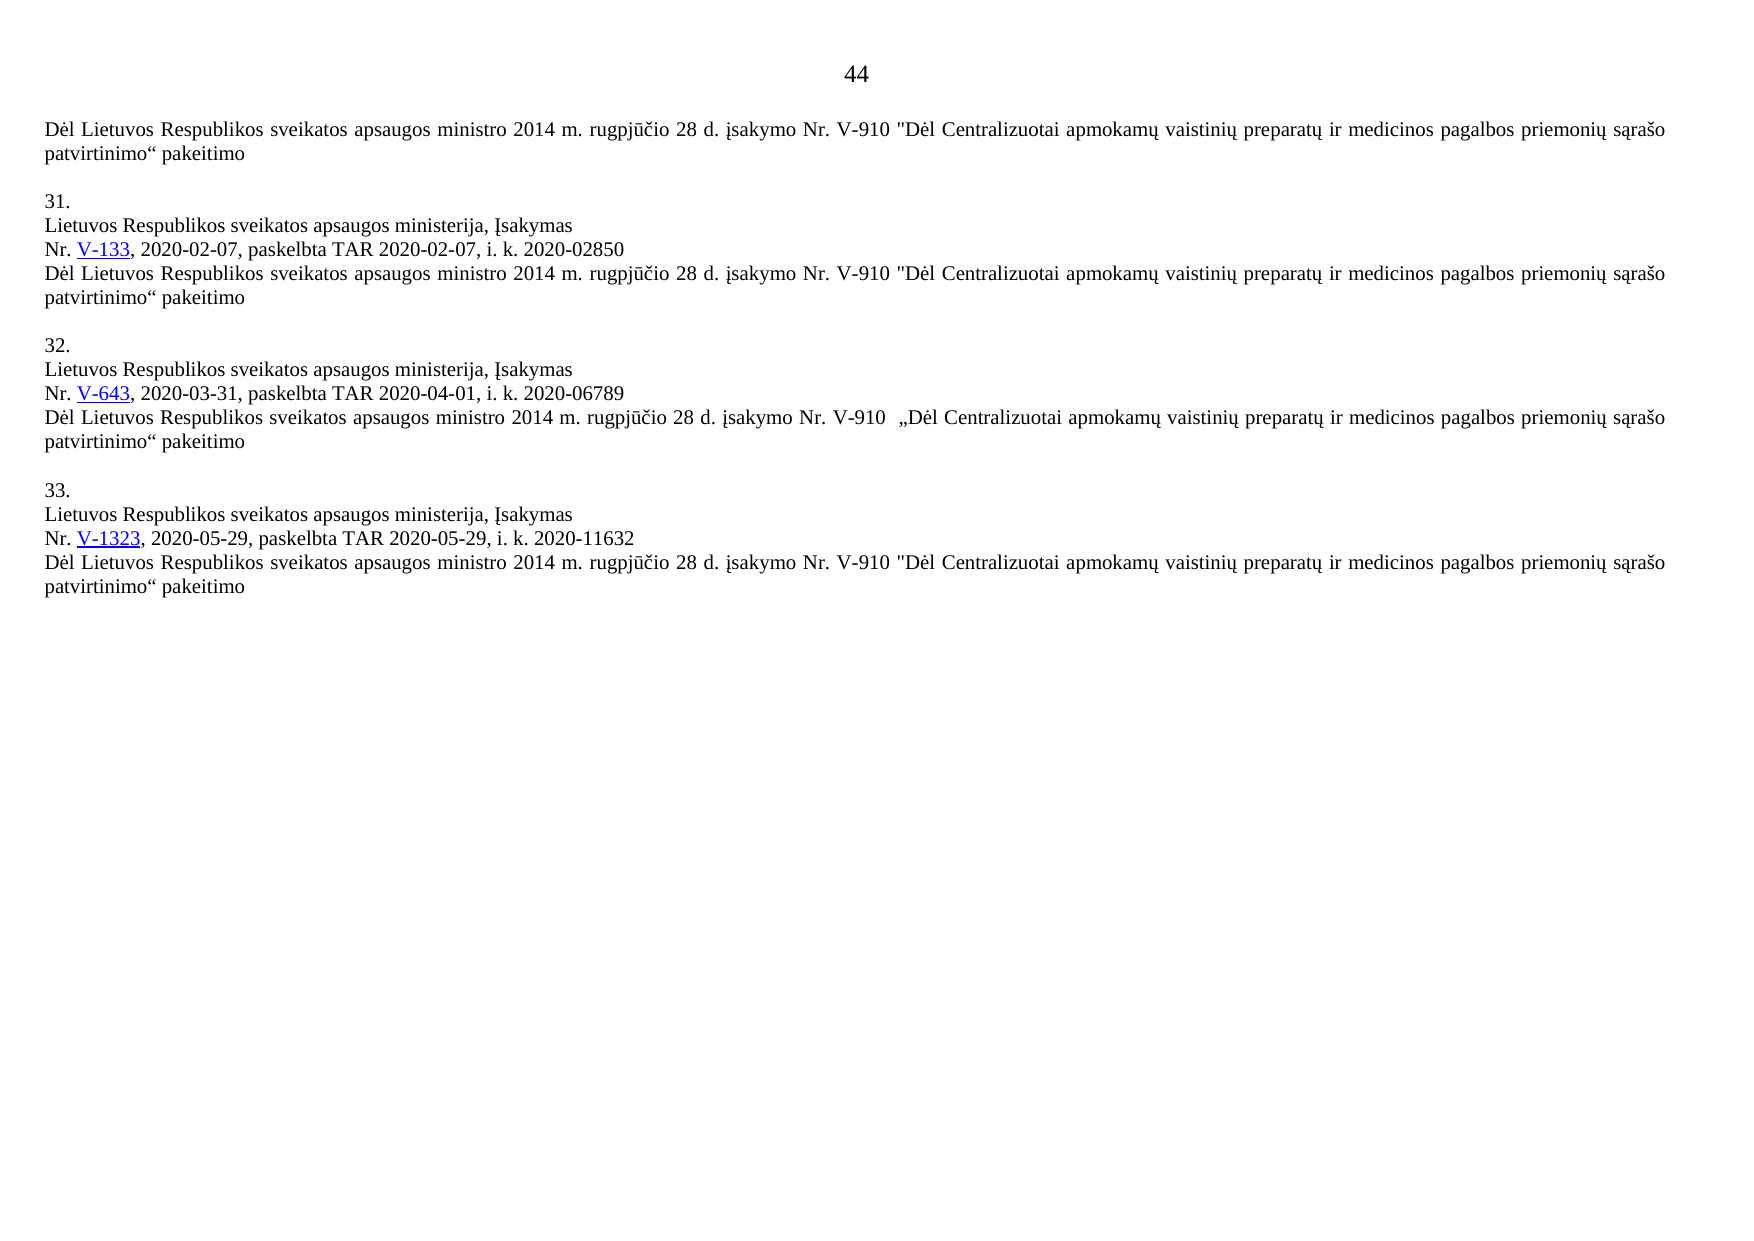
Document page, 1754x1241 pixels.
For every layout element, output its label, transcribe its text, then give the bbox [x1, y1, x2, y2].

text Dėl Lietuvos Respublikos sveikatos apsaugos ministro 2014 m. rugpjūčio 28 d. įsakymo Nr. V-910 "Dėl Centralizuotai apmokamų vaistinių preparatų ir medicinos pagalbos priemonių sąrašo patvirtinimo“ pakeitimo [44, 261, 1668, 309]
text 31. [44, 189, 1668, 213]
text 32. [44, 333, 1668, 357]
text Dėl Lietuvos Respublikos sveikatos apsaugos ministro 2014 m. rugpjūčio 28 d. įsakymo Nr. V-910 „Dėl Centralizuotai apmokamų vaistinių preparatų ir medicinos pagalbos priemonių sąrašo patvirtinimo“ pakeitimo [44, 405, 1668, 453]
text Lietuvos Respublikos sveikatos apsaugos ministerija, Įsakymas [44, 357, 1668, 381]
text Dėl Lietuvos Respublikos sveikatos apsaugos ministro 2014 m. rugpjūčio 28 d. įsakymo Nr. V-910 "Dėl Centralizuotai apmokamų vaistinių preparatų ir medicinos pagalbos priemonių sąrašo patvirtinimo“ pakeitimo [44, 117, 1668, 165]
text Nr. V-1323, 2020-05-29, paskelbta TAR 2020-05-29, i. k. 2020-11632 [44, 526, 1668, 550]
text Nr. V-643, 2020-03-31, paskelbta TAR 2020-04-01, i. k. 2020-06789 [44, 381, 1668, 405]
text Lietuvos Respublikos sveikatos apsaugos ministerija, Įsakymas [44, 213, 1668, 237]
text Dėl Lietuvos Respublikos sveikatos apsaugos ministro 2014 m. rugpjūčio 28 d. įsakymo Nr. V-910 "Dėl Centralizuotai apmokamų vaistinių preparatų ir medicinos pagalbos priemonių sąrašo patvirtinimo“ pakeitimo [44, 550, 1668, 598]
text Nr. V-133, 2020-02-07, paskelbta TAR 2020-02-07, i. k. 2020-02850 [44, 237, 1668, 261]
text 33. [44, 477, 1668, 502]
text Lietuvos Respublikos sveikatos apsaugos ministerija, Įsakymas [44, 502, 1668, 526]
